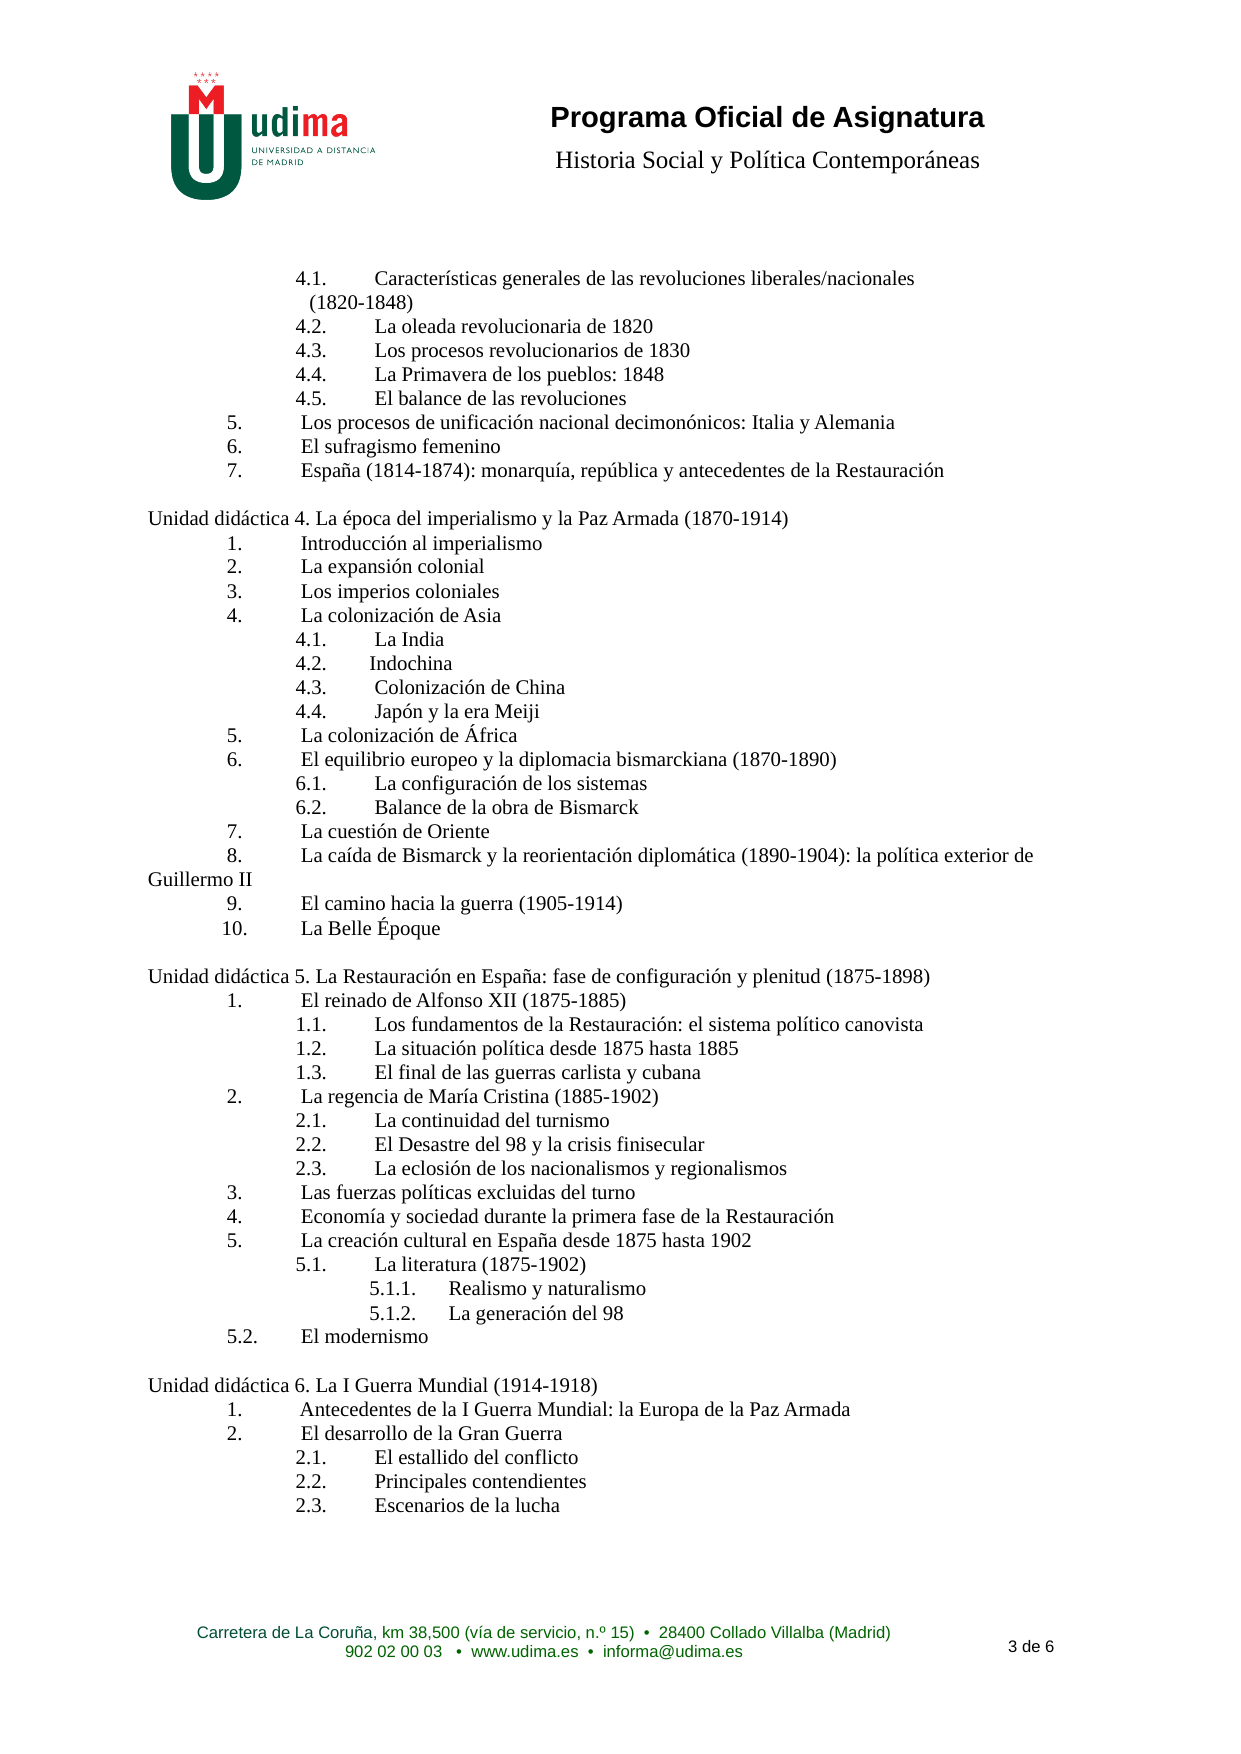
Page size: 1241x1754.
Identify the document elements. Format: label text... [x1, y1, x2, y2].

text 2.2. El Desastre del 98 y la crisis finisecular [148, 1132, 1122, 1156]
text 2. El desarrollo de la Gran Guerra [148, 1421, 1122, 1445]
text 2.1. El estallido del conflicto [148, 1445, 1122, 1469]
text 5. La creación cultural en España desde 1875 hasta 1902 [148, 1228, 1122, 1252]
text 5. La colonización de África [148, 723, 1122, 747]
text 1. Introducción al imperialismo [148, 530, 1122, 554]
text 4.3. Colonización de China [148, 675, 1122, 699]
text 2.3. Escenarios de la lucha [148, 1493, 1122, 1517]
text 1.3. El final de las guerras carlista y cubana [148, 1060, 1122, 1084]
text 9. El camino hacia la guerra (1905-1914) [148, 891, 1122, 915]
text 2.3. La eclosión de los nacionalismos y regionalismos [148, 1156, 1122, 1180]
text 3. Los imperios coloniales [148, 578, 1122, 603]
text 8. La caída de Bismarck y la reorientación diplomática (1890-1904): la política exterior de Guillermo II [148, 843, 1122, 891]
text 1. El reinado de Alfonso XII (1875-1885) [148, 988, 1122, 1012]
text 4.2. Indochina [148, 651, 1122, 675]
text 4. Economía y sociedad durante la primera fase de la Restauración [148, 1204, 1122, 1228]
text 4.4. La Primavera de los pueblos: 1848 [148, 362, 1122, 386]
text 5.2. El modernismo [148, 1324, 1122, 1348]
text 10. La Belle Époque [148, 915, 1122, 939]
text 4. La colonización de Asia [148, 603, 1122, 627]
text 7. España (1814-1874): monarquía, república y antecedentes de la Restauración [148, 458, 1122, 482]
text 2.2. Principales contendientes [148, 1469, 1122, 1493]
text 7. La cuestión de Oriente [148, 819, 1122, 843]
text 2. La regencia de María Cristina (1885-1902) [148, 1084, 1122, 1108]
text 4.2. La oleada revolucionaria de 1820 [148, 314, 1122, 338]
text 1.2. La situación política desde 1875 hasta 1885 [148, 1036, 1122, 1060]
text 5.1.2. La generación del 98 [148, 1300, 1122, 1324]
picture [153, 64, 390, 209]
text 4.4. Japón y la era Meiji [148, 699, 1122, 723]
text 1. Antecedentes de la I Guerra Mundial: la Europa de la Paz Armada [148, 1397, 1122, 1421]
text 5.1.1. Realismo y naturalismo [148, 1276, 1122, 1300]
text Unidad didáctica 6. La I Guerra Mundial (1914-1918) [148, 1373, 1122, 1397]
text 4.3. Los procesos revolucionarios de 1830 [148, 338, 1122, 362]
text Unidad didáctica 4. La época del imperialismo y la Paz Armada (1870-1914) [148, 506, 1122, 530]
text 4.1. La India [148, 627, 1122, 651]
text 1.1. Los fundamentos de la Restauración: el sistema político canovista [148, 1012, 1122, 1036]
text 3. Las fuerzas políticas excluidas del turno [148, 1180, 1122, 1204]
text 6. El sufragismo femenino [148, 434, 1122, 458]
text 6.1. La configuración de los sistemas [148, 771, 1122, 795]
text 2.1. La continuidad del turnismo [148, 1108, 1122, 1132]
text (1820-1848) [148, 290, 1122, 314]
text Unidad didáctica 5. La Restauración en España: fase de configuración y plenitud (1875-1898) [148, 963, 1122, 988]
text 4.5. El balance de las revoluciones [148, 386, 1122, 410]
text 5. Los procesos de unificación nacional decimonónicos: Italia y Alemania [148, 410, 1122, 434]
text 4.1. Características generales de las revoluciones liberales/nacionales [148, 266, 1122, 290]
text 5.1. La literatura (1875-1902) [148, 1252, 1122, 1276]
text 6.2. Balance de la obra de Bismarck [148, 795, 1122, 819]
text 6. El equilibrio europeo y la diplomacia bismarckiana (1870-1890) [148, 747, 1122, 771]
text 2. La expansión colonial [148, 554, 1122, 578]
